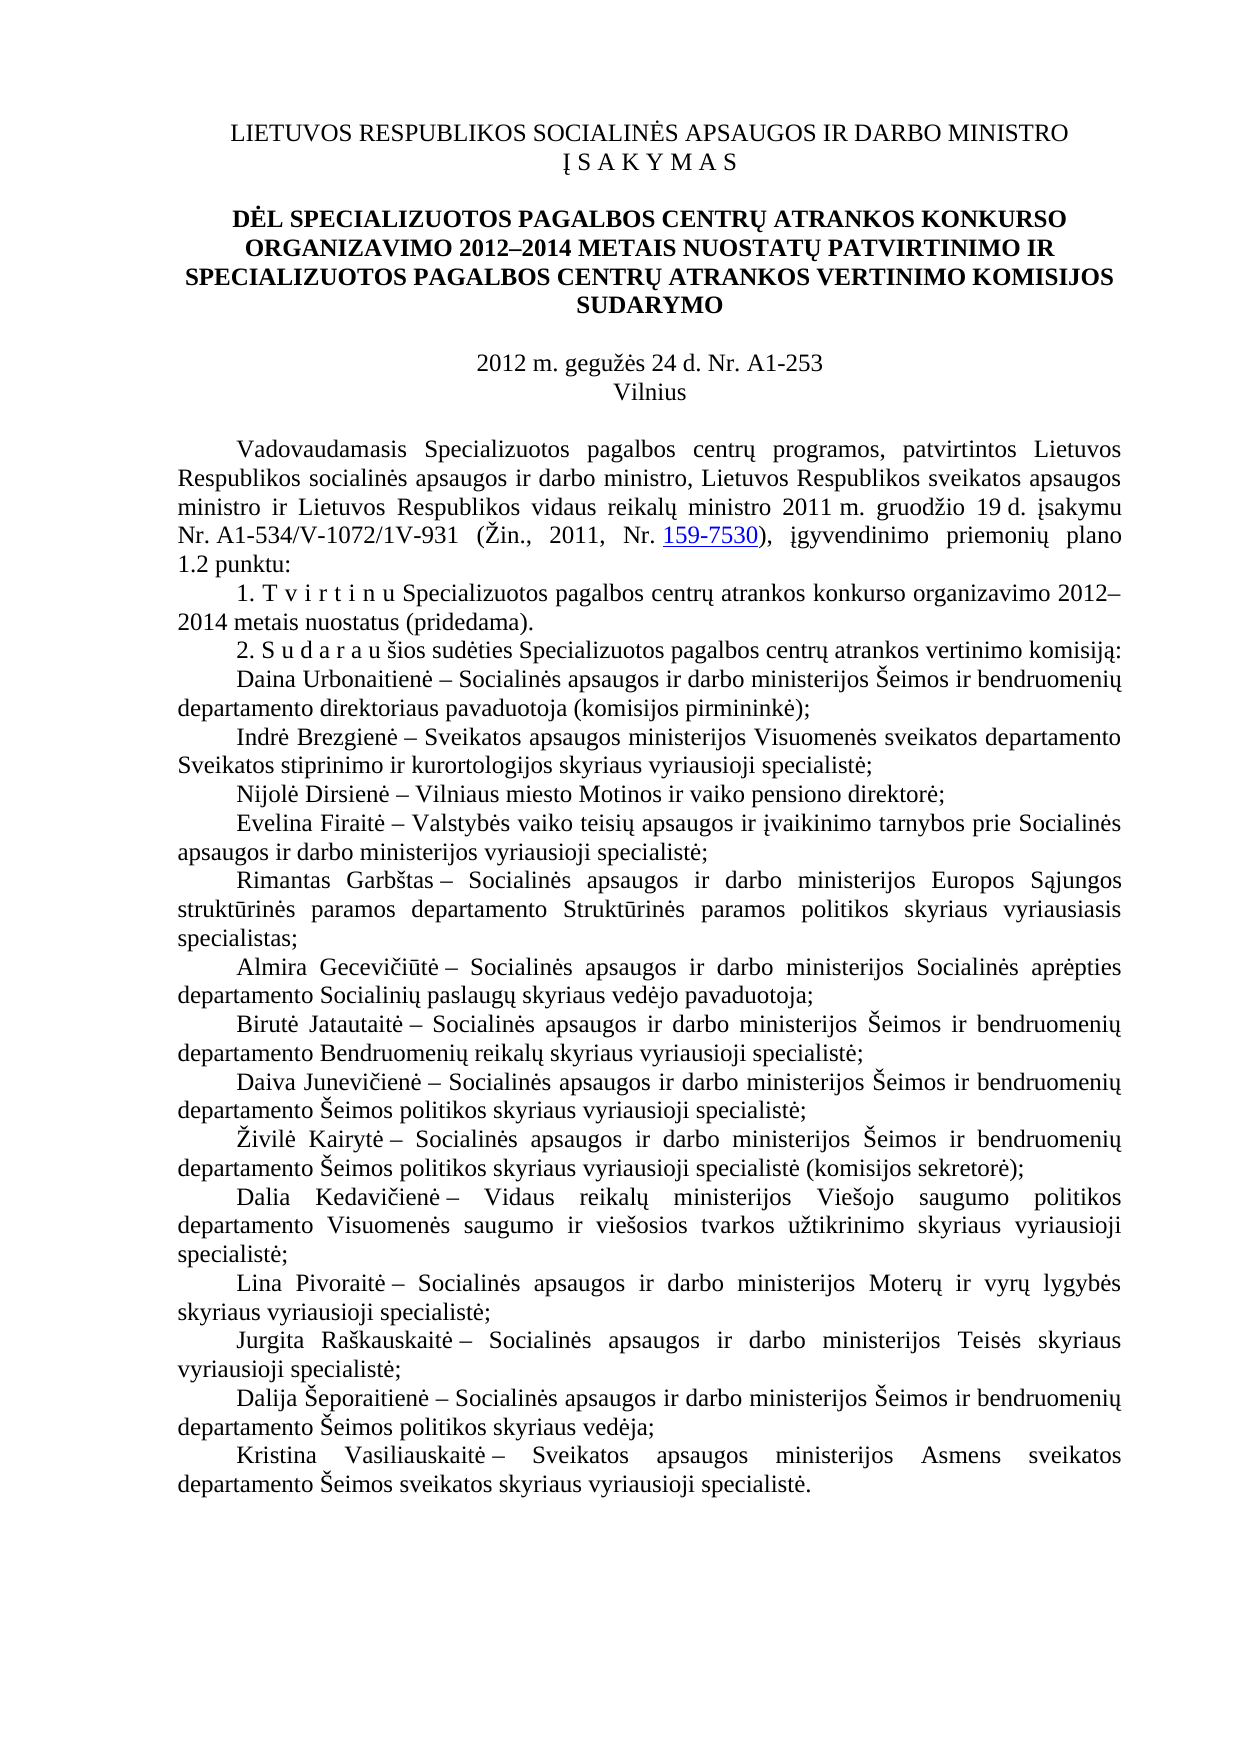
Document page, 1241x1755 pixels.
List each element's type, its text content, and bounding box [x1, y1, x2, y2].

text 2. S u d a r a u šios sudėties Specializuotos pagalbos centrų atrankos vertinimo komisiją: [177, 636, 1122, 664]
text Rimantas Garbštas – Socialinės apsaugos ir darbo ministerijos Europos Sąjungos struktūrinės paramos departamento Struktūrinės paramos politikos skyriaus vyriausiasis specialistas; [177, 866, 1122, 952]
text Dalia Kedavičienė – Vidaus reikalų ministerijos Viešojo saugumo politikos departamento Visuomenės saugumo ir viešosios tvarkos užtikrinimo skyriaus vyriausioji specialistė; [177, 1182, 1122, 1268]
text Almira Gecevičiūtė – Socialinės apsaugos ir darbo ministerijos Socialinės aprėpties departamento Socialinių paslaugų skyriaus vedėjo pavaduotoja; [177, 952, 1122, 1009]
text 2012 m. gegužės 24 d. Nr. A1-253 [177, 348, 1122, 377]
text Daiva Junevičienė – Socialinės apsaugos ir darbo ministerijos Šeimos ir bendruomenių departamento Šeimos politikos skyriaus vyriausioji specialistė; [177, 1067, 1122, 1124]
text Lina Pivoraitė – Socialinės apsaugos ir darbo ministerijos Moterų ir vyrų lygybės skyriaus vyriausioji specialistė; [177, 1268, 1122, 1326]
text 1. T v i r t i n u Specializuotos pagalbos centrų atrankos konkurso organizavimo 2012–2014 metais nuostatus (pridedama). [177, 578, 1122, 636]
text Živilė Kairytė – Socialinės apsaugos ir darbo ministerijos Šeimos ir bendruomenių departamento Šeimos politikos skyriaus vyriausioji specialistė (komisijos sekretorė); [177, 1124, 1122, 1182]
text Į S A K Y M A S [177, 147, 1122, 176]
text Vadovaudamasis Specializuotos pagalbos centrų programos, patvirtintos Lietuvos Respublikos socialinės apsaugos ir darbo ministro, Lietuvos Respublikos sveikatos apsaugos ministro ir Lietuvos Respublikos vidaus reikalų ministro 2011 m. gruodžio 19 d. įsakymu Nr. A1-534/V-1072/1V-931 (Žin., 2011, Nr. 159-7530), įgyvendinimo priemonių plano 1.2 punktu: [177, 434, 1122, 578]
text LIETUVOS RESPUBLIKOS SOCIALINĖS APSAUGOS IR DARBO MINISTRO [177, 118, 1122, 147]
text DĖL specializuotos pagalbos centrų ATRANKOS KONKURSO ORGANIZAVIMO 2012–2014 METAIS NUOSTATŲ PATVIRTINIMO ir SPECIALIZUOTOS PAGALBOS CENTRŲ ATRANKOS VERTINIMO KOMISIJOS SUDARYMO [177, 204, 1122, 319]
text Evelina Firaitė – Valstybės vaiko teisių apsaugos ir įvaikinimo tarnybos prie Socialinės apsaugos ir darbo ministerijos vyriausioji specialistė; [177, 808, 1122, 866]
text Vilnius [177, 377, 1122, 406]
text Birutė Jatautaitė – Socialinės apsaugos ir darbo ministerijos Šeimos ir bendruomenių departamento Bendruomenių reikalų skyriaus vyriausioji specialistė; [177, 1009, 1122, 1067]
text Kristina Vasiliauskaitė – Sveikatos apsaugos ministerijos Asmens sveikatos departamento Šeimos sveikatos skyriaus vyriausioji specialistė. [177, 1441, 1122, 1498]
text Nijolė Dirsienė – Vilniaus miesto Motinos ir vaiko pensiono direktorė; [177, 779, 1122, 808]
text Jurgita Raškauskaitė – Socialinės apsaugos ir darbo ministerijos Teisės skyriaus vyriausioji specialistė; [177, 1326, 1122, 1383]
text Indrė Brezgienė – Sveikatos apsaugos ministerijos Visuomenės sveikatos departamento Sveikatos stiprinimo ir kurortologijos skyriaus vyriausioji specialistė; [177, 722, 1122, 779]
text Dalija Šeporaitienė – Socialinės apsaugos ir darbo ministerijos Šeimos ir bendruomenių departamento Šeimos politikos skyriaus vedėja; [177, 1383, 1122, 1441]
text Daina Urbonaitienė – Socialinės apsaugos ir darbo ministerijos Šeimos ir bendruomenių departamento direktoriaus pavaduotoja (komisijos pirmininkė); [177, 664, 1122, 722]
